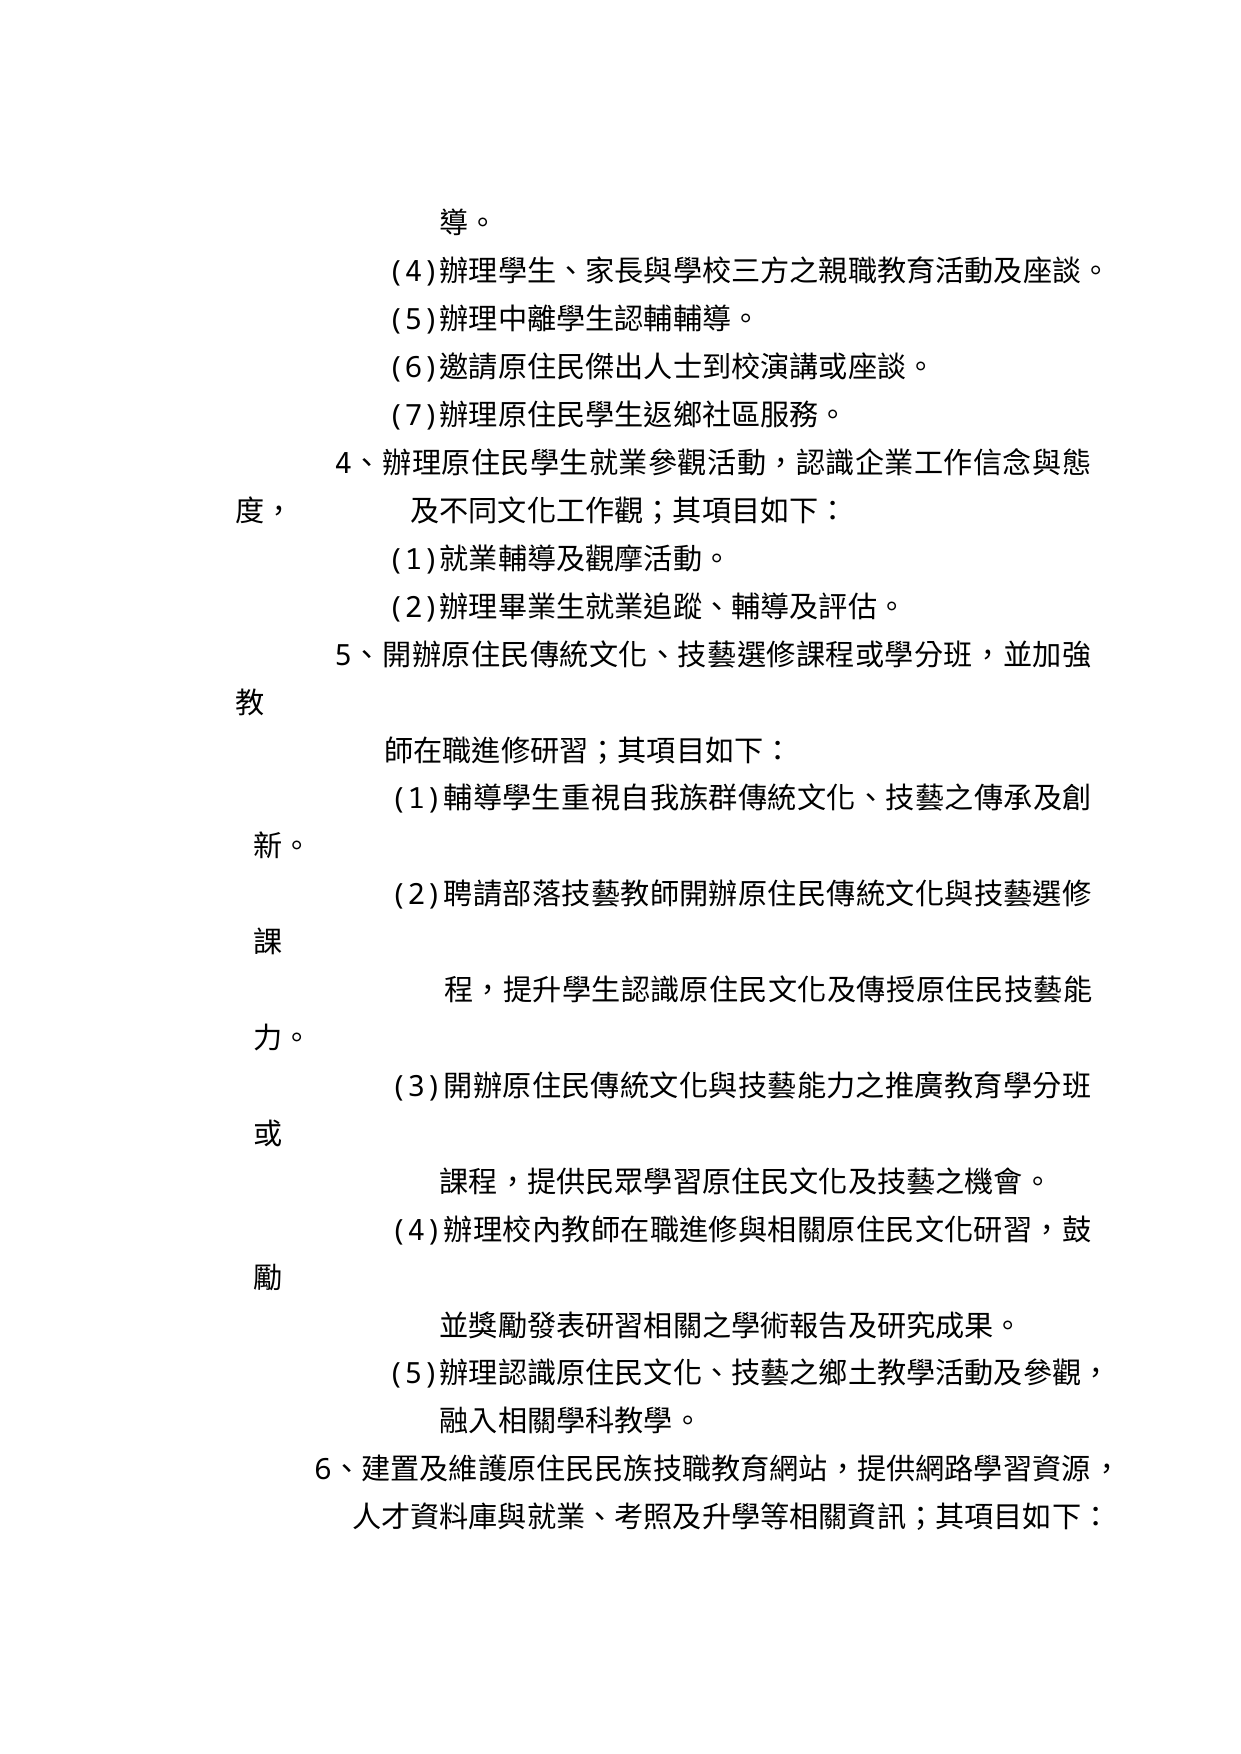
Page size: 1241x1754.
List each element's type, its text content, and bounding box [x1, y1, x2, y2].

text (7)辦理原住民學生返鄉社區服務。 [212, 387, 1093, 435]
text 課程，提供民眾學習原住民文化及技藝之機會。 [212, 1154, 1093, 1202]
text (1)就業輔導及觀摩活動。 [212, 531, 1093, 579]
text (2)辦理畢業生就業追蹤、輔導及評估。 [212, 579, 1093, 627]
text (6)邀請原住民傑出人士到校演講或座談。 [212, 339, 1093, 387]
text 程，提升學生認識原住民文化及傳授原住民技藝能力。 [212, 962, 1093, 1058]
text (4)辦理學生、家長與學校三方之親職教育活動及座談。 [212, 243, 1093, 291]
text 導。 [212, 196, 1093, 243]
text 4、辦理原住民學生就業參觀活動，認識企業工作信念與態度， 及不同文化工作觀；其項目如下： [209, 435, 1093, 531]
text 並獎勵發表研習相關之學術報告及研究成果。 [212, 1298, 1093, 1346]
text (5)辦理認識原住民文化、技藝之鄉土教學活動及參觀， [212, 1346, 1093, 1393]
text (5)辦理中離學生認輔輔導。 [212, 291, 1093, 339]
text (1)輔導學生重視自我族群傳統文化、技藝之傳承及創新。 [212, 771, 1093, 866]
text (4)辦理校內教師在職進修與相關原住民文化研習，鼓勵 [212, 1202, 1093, 1298]
text (2)聘請部落技藝教師開辦原住民傳統文化與技藝選修課 [212, 866, 1093, 962]
text (3)開辦原住民傳統文化與技藝能力之推廣教育學分班或 [212, 1058, 1093, 1154]
text 融入相關學科教學。 [212, 1393, 1093, 1441]
text 5、開辦原住民傳統文化、技藝選修課程或學分班，並加強教 [209, 627, 1093, 723]
text 師在職進修研習；其項目如下： [209, 723, 1093, 771]
text 6、建置及維護原住民民族技職教育網站，提供網路學習資源， 人才資料庫與就業、考照及升學等相關資訊；其項目如下： [209, 1441, 1093, 1537]
